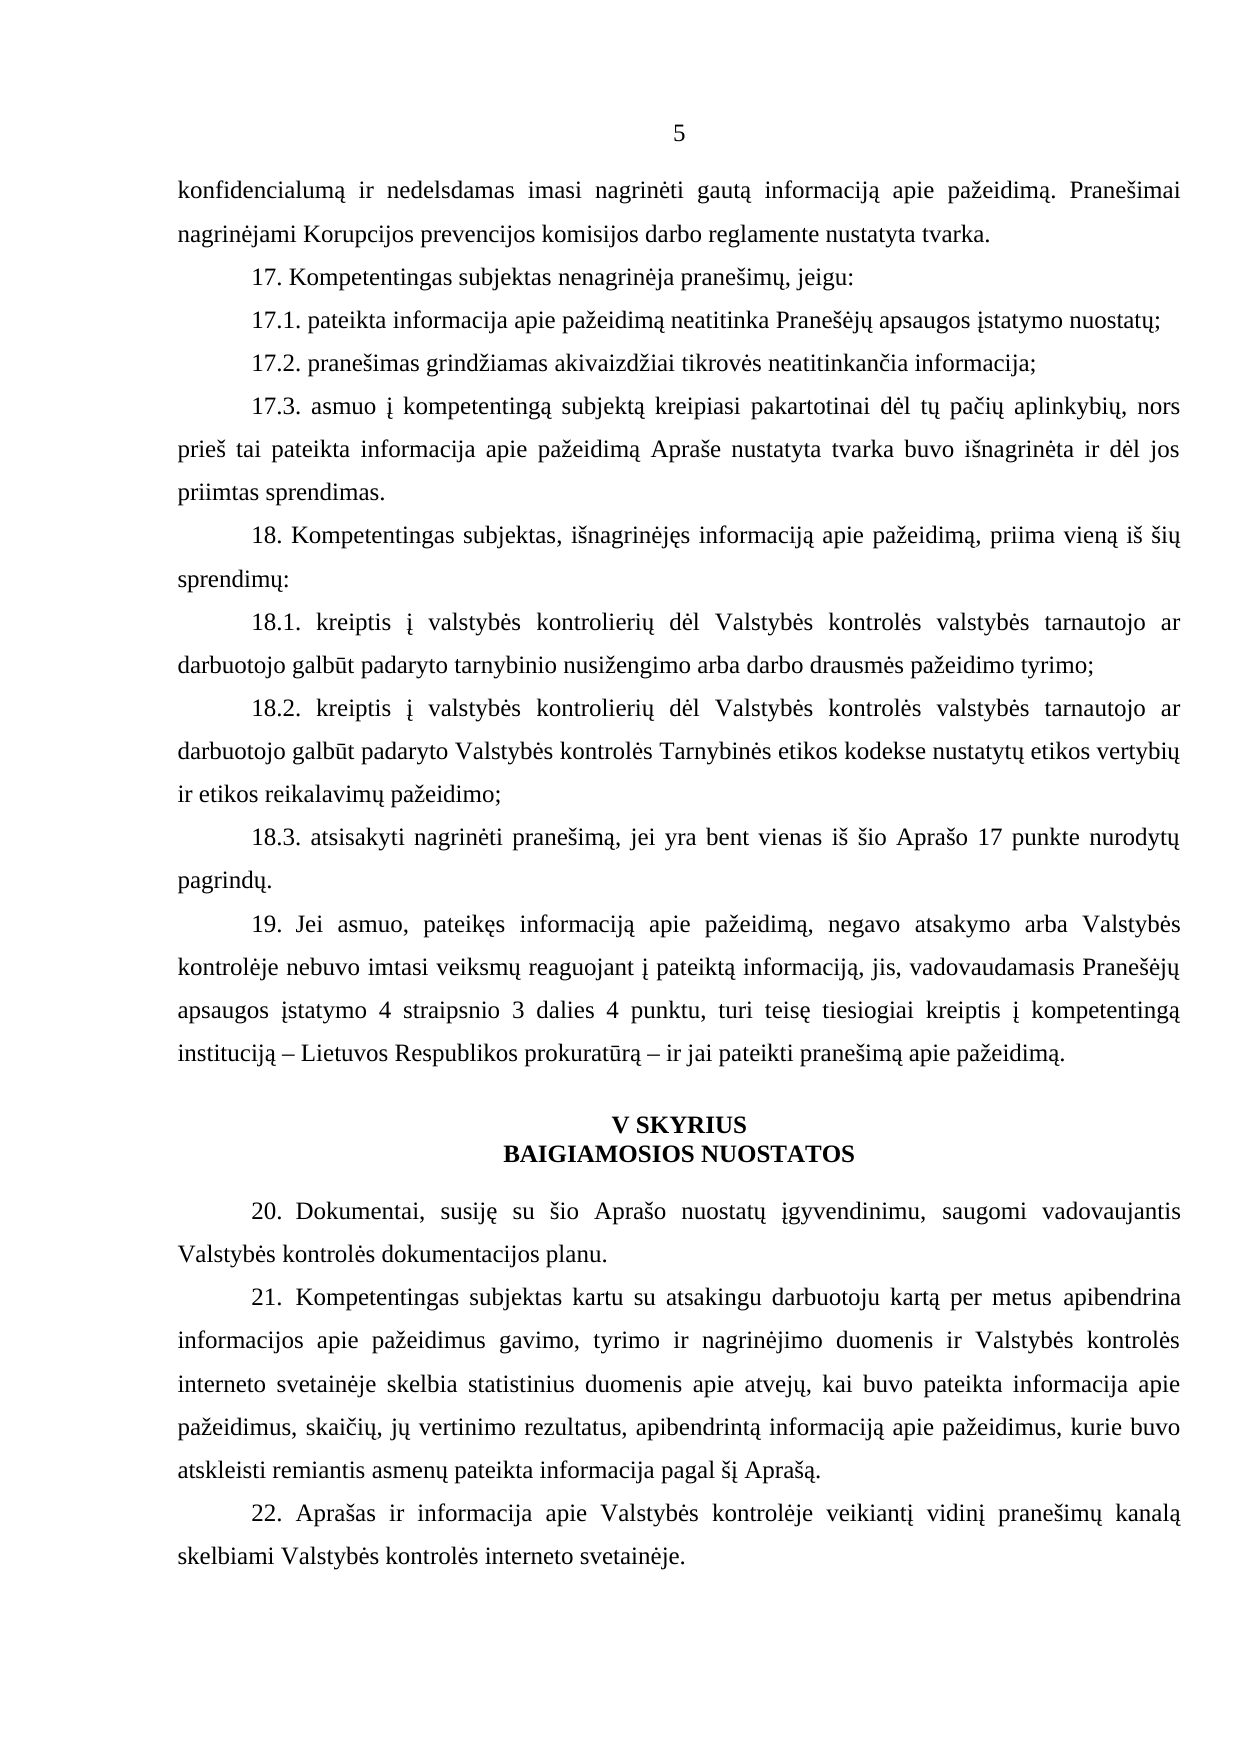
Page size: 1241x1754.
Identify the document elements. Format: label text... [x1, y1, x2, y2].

text 17. Kompetentingas subjektas nenagrinėja pranešimų, jeigu: [177, 262, 1181, 291]
text 18.1. kreiptis į valstybės kontrolierių dėl Valstybės kontrolės valstybės tarnautojo ar darbuotojo galbūt padaryto tarnybinio nusižengimo arba darbo drausmės pažeidimo tyrimo; [177, 607, 1181, 679]
text 17.2. pranešimas grindžiamas akivaizdžiai tikrovės neatitinkančia informacija; [177, 348, 1181, 377]
text konfidencialumą ir nedelsdamas imasi nagrinėti gautą informaciją apie pažeidimą. Pranešimai nagrinėjami Korupcijos prevencijos komisijos darbo reglamente nustatyta tvarka. [177, 176, 1181, 247]
text 18. Kompetentingas subjektas, išnagrinėjęs informaciją apie pažeidimą, priima vieną iš šių sprendimų: [177, 521, 1181, 592]
text 22. Aprašas ir informacija apie Valstybės kontrolėje veikiantį vidinį pranešimų kanalą skelbiami Valstybės kontrolės interneto svetainėje. [177, 1498, 1181, 1570]
text 18.2. kreiptis į valstybės kontrolierių dėl Valstybės kontrolės valstybės tarnautojo ar darbuotojo galbūt padaryto Valstybės kontrolės Tarnybinės etikos kodekse nustatytų etikos vertybių ir etikos reikalavimų pažeidimo; [177, 693, 1181, 808]
text V Skyrius [177, 1110, 1181, 1139]
text BAIGIAMOSIOS NUOSTATOS [177, 1139, 1181, 1167]
text 19. Jei asmuo, pateikęs informaciją apie pažeidimą, negavo atsakymo arba Valstybės kontrolėje nebuvo imtasi veiksmų reaguojant į pateiktą informaciją, jis, vadovaudamasis Pranešėjų apsaugos įstatymo 4 straipsnio 3 dalies 4 punktu, turi teisę tiesiogiai kreiptis į kompetentingą instituciją – Lietuvos Respublikos prokuratūrą – ir jai pateikti pranešimą apie pažeidimą. [177, 909, 1181, 1067]
text 18.3. atsisakyti nagrinėti pranešimą, jei yra bent vienas iš šio Aprašo 17 punkte nurodytų pagrindų. [177, 822, 1181, 894]
text 20. Dokumentai, susiję su šio Aprašo nuostatų įgyvendinimu, saugomi vadovaujantis Valstybės kontrolės dokumentacijos planu. [177, 1196, 1181, 1268]
text 17.1. pateikta informacija apie pažeidimą neatitinka Pranešėjų apsaugos įstatymo nuostatų; [177, 305, 1181, 334]
text 21. Kompetentingas subjektas kartu su atsakingu darbuotoju kartą per metus apibendrina informacijos apie pažeidimus gavimo, tyrimo ir nagrinėjimo duomenis ir Valstybės kontrolės interneto svetainėje skelbia statistinius duomenis apie atvejų, kai buvo pateikta informacija apie pažeidimus, skaičių, jų vertinimo rezultatus, apibendrintą informaciją apie pažeidimus, kurie buvo atskleisti remiantis asmenų pateikta informacija pagal šį Aprašą. [177, 1282, 1181, 1484]
text 17.3. asmuo į kompetentingą subjektą kreipiasi pakartotinai dėl tų pačių aplinkybių, nors prieš tai pateikta informacija apie pažeidimą Apraše nustatyta tvarka buvo išnagrinėta ir dėl jos priimtas sprendimas. [177, 391, 1181, 506]
